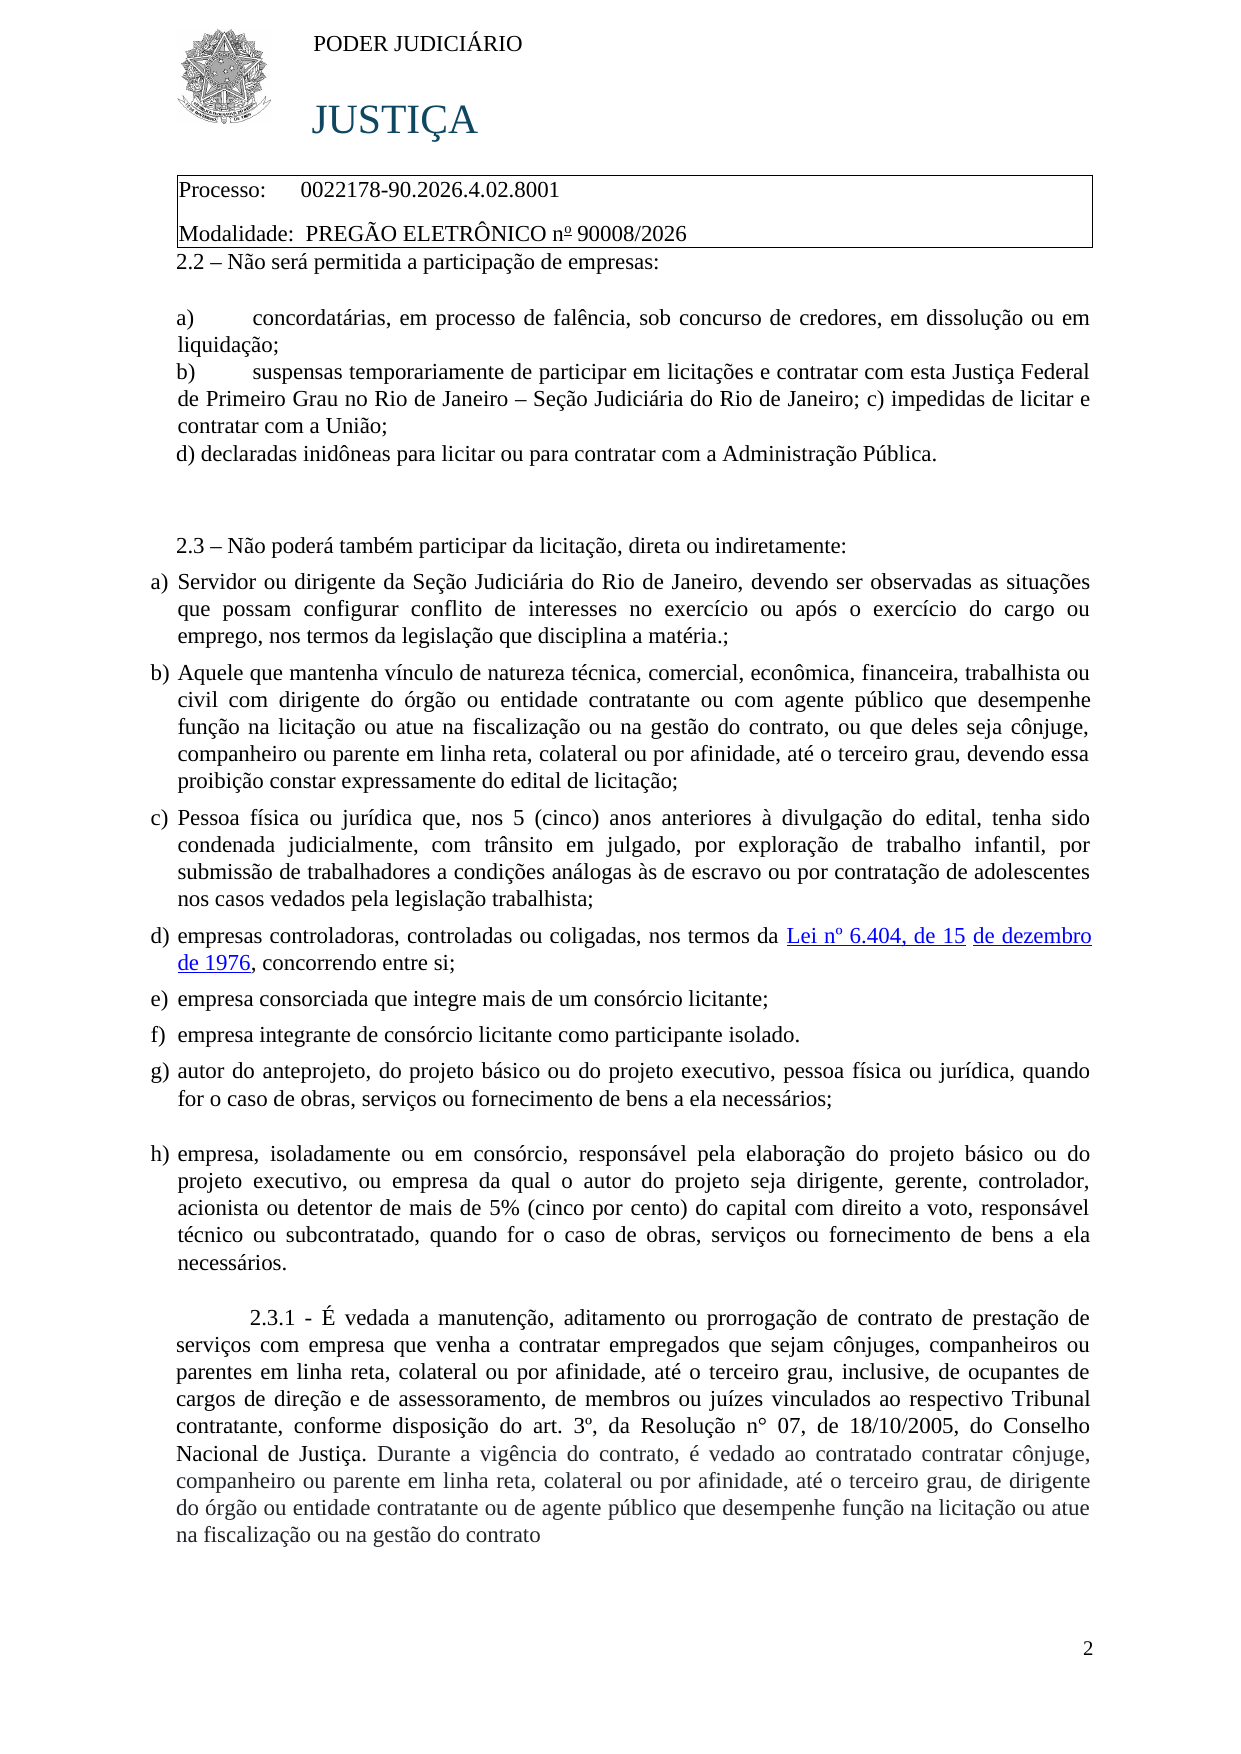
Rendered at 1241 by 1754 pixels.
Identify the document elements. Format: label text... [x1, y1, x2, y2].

list autor do anteprojeto, do projeto básico ou do projeto executivo, pessoa física ou jurídica, quando for o caso de obras, serviços ou fornecimento de bens a ela necessários; [150, 1058, 1092, 1111]
list Pessoa física ou jurídica que, nos 5 (cinco) anos anteriores à divulgação do edital, tenha sido condenada judicialmente, com trânsito em julgado, por exploração de trabalho infantil, por submissão de trabalhadores a condições análogas às de escravo ou por contratação de adolescentes nos casos vedados pela legislação trabalhista; [150, 804, 1092, 911]
list Servidor ou dirigente da Seção Judiciária do Rio de Janeiro, devendo ser observadas as situações que possam configurar conflito de interesses no exercício ou após o exercício do cargo ou emprego, nos termos da legislação que disciplina a matéria.; [150, 568, 1092, 648]
text 2.2 – Não será permitida a participação de empresas: [177, 248, 1093, 274]
text 2.3 – Não poderá também participar da licitação, direta ou indiretamente: [176, 532, 1092, 558]
list empresa integrante de consórcio licitante como participante isolado. [150, 1021, 1092, 1048]
list Aquele que mantenha vínculo de natureza técnica, comercial, econômica, financeira, trabalhista ou civil com dirigente do órgão ou entidade contratante ou com agente público que desempenhe função na licitação ou atue na fiscalização ou na gestão do contrato, ou que deles seja cônjuge, companheiro ou parente em linha reta, colateral ou por afinidade, até o terceiro grau, devendo essa proibição constar expressamente do edital de licitação; [150, 659, 1092, 794]
list empresa, isoladamente ou em consórcio, responsável pela elaboração do projeto básico ou do projeto executivo, ou empresa da qual o autor do projeto seja dirigente, gerente, controlador, acionista ou detentor de mais de 5% (cinco por cento) do capital com direito a voto, responsável técnico ou subcontratado, quando for o caso de obras, serviços ou fornecimento de bens a ela necessários. [150, 1140, 1092, 1275]
list empresa consorciada que integre mais de um consórcio licitante; [150, 985, 1092, 1012]
text d) declaradas inidôneas para licitar ou para contratar com a Administração Pública. [176, 440, 1092, 466]
list concordatárias, em processo de falência, sob concurso de credores, em dissolução ou em liquidação; [176, 304, 1092, 357]
text 2.3.1 - É vedada a manutenção, aditamento ou prorrogação de contrato de prestação de serviços com empresa que venha a contratar empregados que sejam cônjuges, companheiros ou parentes em linha reta, colateral ou por afinidade, até o terceiro grau, inclusive, de ocupantes de cargos de direção e de assessoramento, de membros ou juízes vinculados ao respectivo Tribunal contratante, conforme disposição do art. 3º, da Resolução n° 07, de 18/10/2005, do Conselho Nacional de Justiça. Durante a vigência do contrato, é vedado ao contratado contratar cônjuge, companheiro ou parente em linha reta, colateral ou por afinidade, até o terceiro grau, de dirigente do órgão ou entidade contratante ou de agente público que desempenhe função na licitação ou atue na fiscalização ou na gestão do contrato [176, 1304, 1092, 1547]
list suspensas temporariamente de participar em licitações e contratar com esta Justiça Federal de Primeiro Grau no Rio de Janeiro – Seção Judiciária do Rio de Janeiro; c) impedidas de licitar e contratar com a União; [176, 358, 1092, 439]
list empresas controladoras, controladas ou coligadas, nos termos da Lei nº 6.404, de 15 de dezembro de 1976, concorrendo entre si; [150, 922, 1092, 975]
